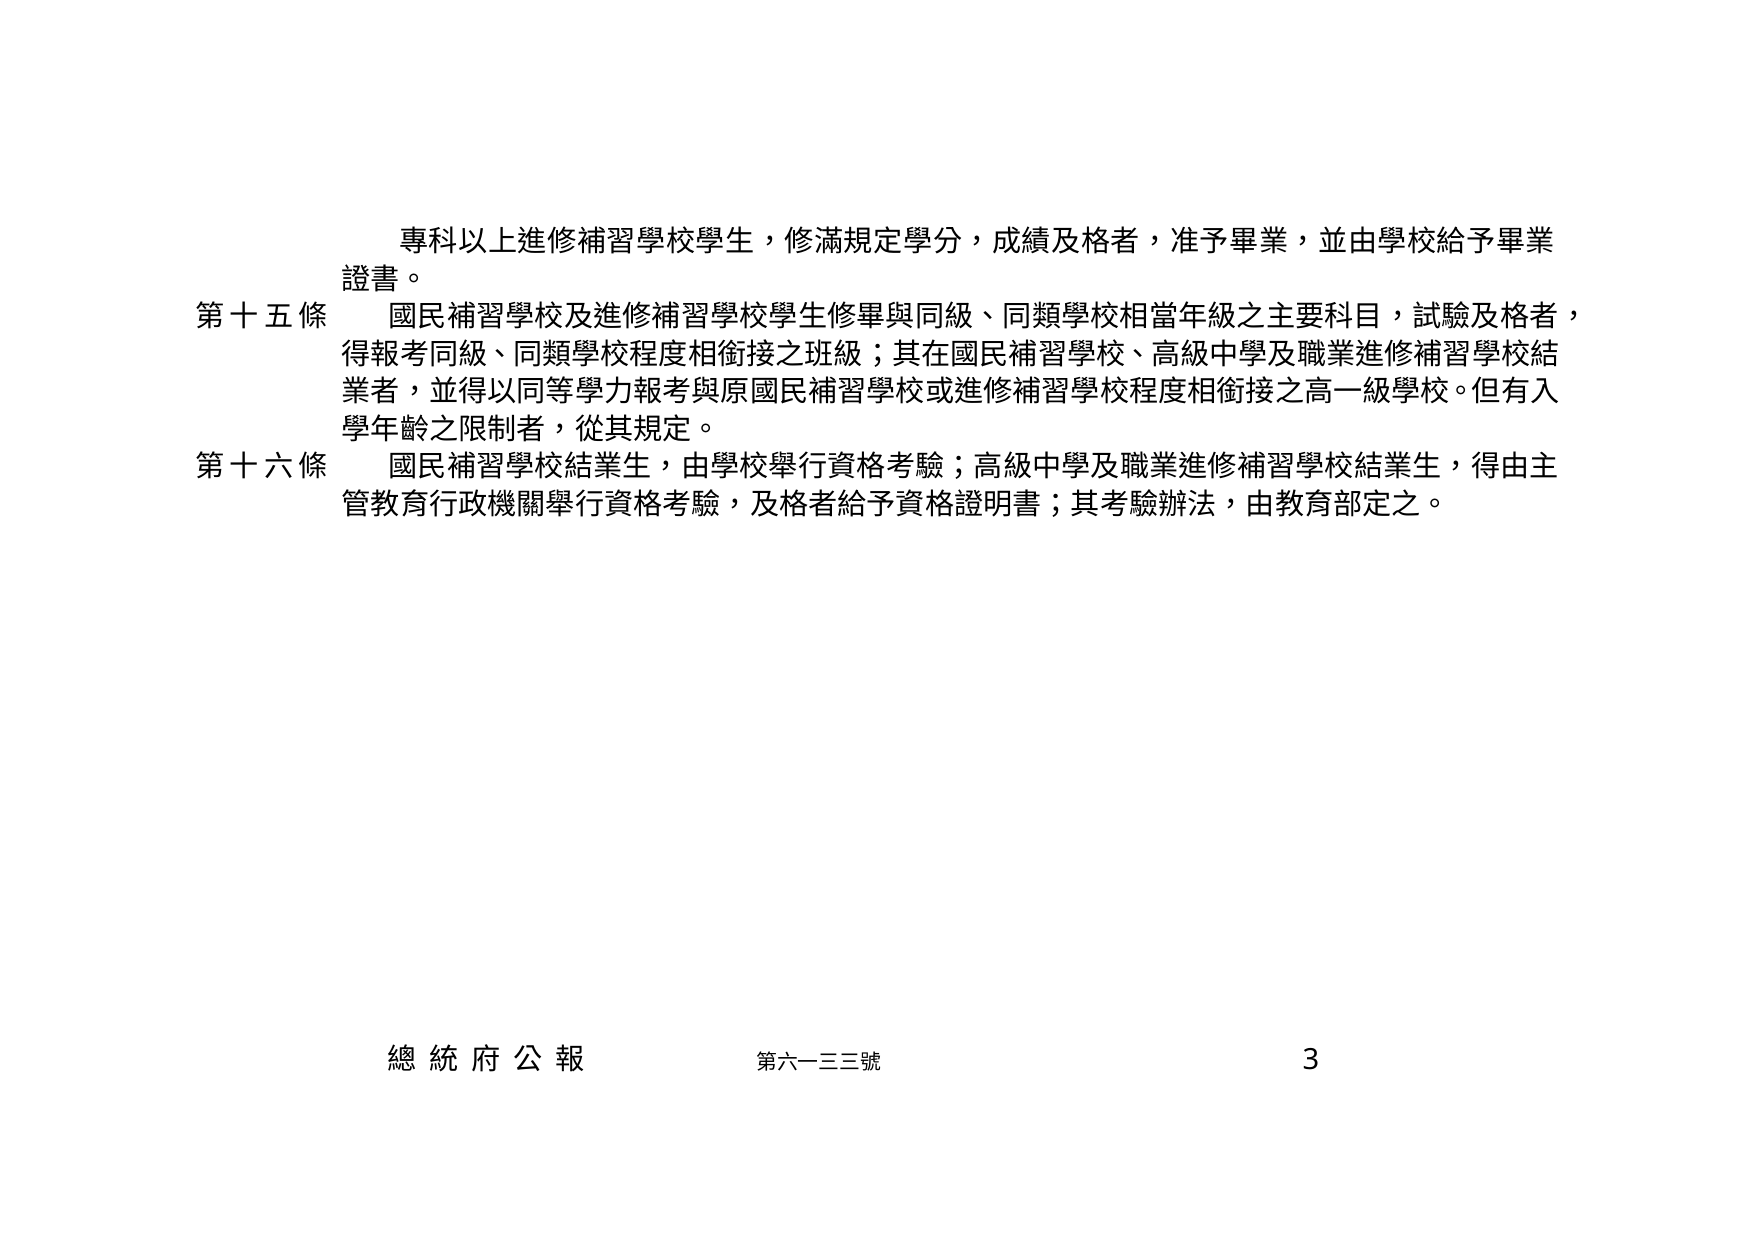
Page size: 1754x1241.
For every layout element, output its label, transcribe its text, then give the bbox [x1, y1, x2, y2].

text 第十五條 國民補習學校及進修補習學校學生修畢與同級、同類學校相當年級之主要科目，試驗及格者，得報考同級、同類學校程度相銜接之班級；其在國民補習學校、高級中學及職業進修補習學校結業者，並得以同等學力報考與原國民補習學校或進修補習學校程度相銜接之高一級學校。但有入學年齡之限制者，從其規定。 [195, 297, 1559, 447]
text 專科以上進修補習學校學生，修滿規定學分，成績及格者，准予畢業，並由學校給予畢業證書。 [341, 222, 1559, 297]
text 第十六條 國民補習學校結業生，由學校舉行資格考驗；高級中學及職業進修補習學校結業生，得由主管教育行政機關舉行資格考驗，及格者給予資格證明書；其考驗辦法，由教育部定之。 [195, 447, 1559, 522]
